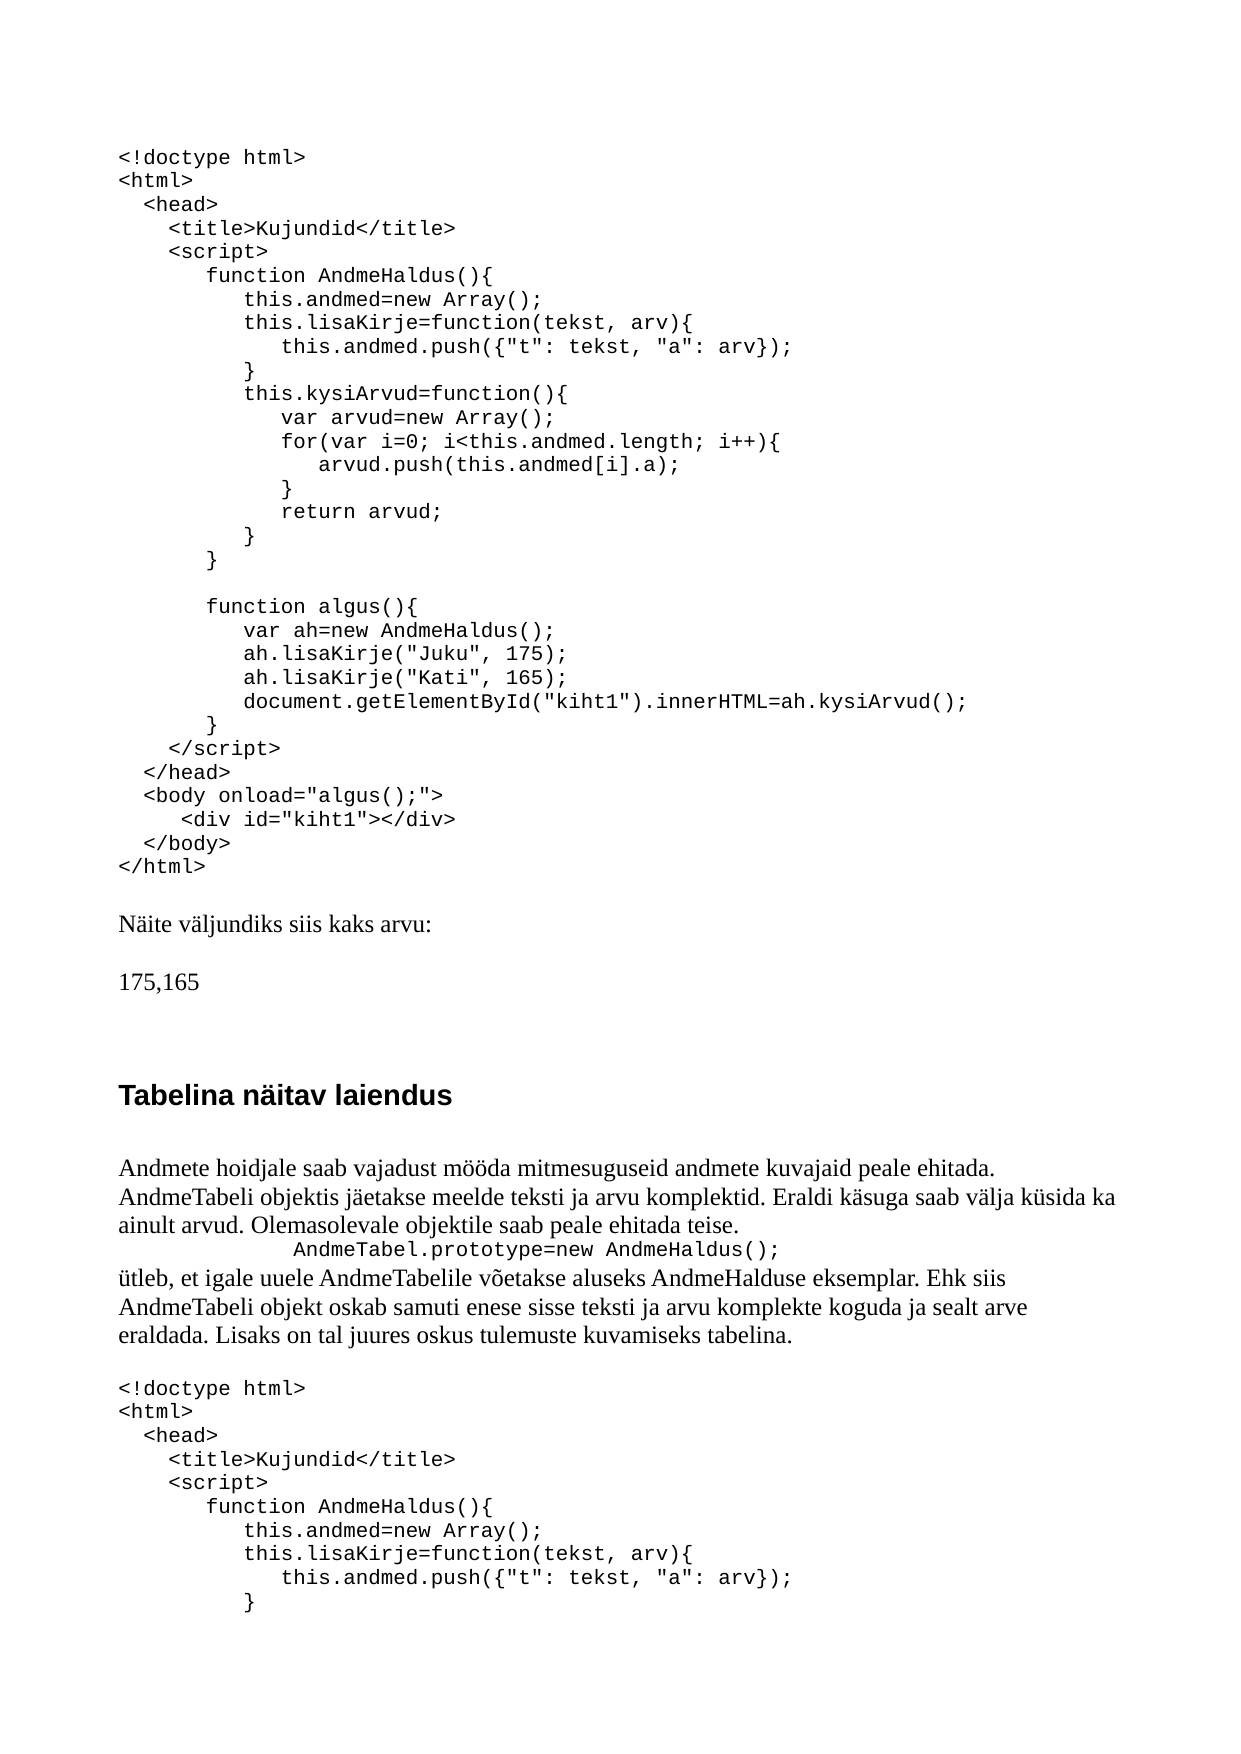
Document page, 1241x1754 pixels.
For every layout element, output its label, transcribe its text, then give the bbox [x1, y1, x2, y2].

text 175,165 [118, 967, 1122, 996]
text } [118, 714, 1122, 738]
text } [118, 360, 1122, 383]
text ah.lisaKirje("Kati", 165); [118, 667, 1122, 691]
text this.andmed.push({"t": tekst, "a": arv}); [118, 336, 1122, 360]
text <html> [118, 171, 1122, 194]
text this.andmed=new Array(); [118, 1520, 1122, 1543]
text function AndmeHaldus(){ [118, 1496, 1122, 1520]
text var arvud=new Array(); [118, 407, 1122, 431]
text <div id="kiht1"></div> [118, 809, 1122, 833]
text <head> [118, 1425, 1122, 1449]
text return arvud; [118, 502, 1122, 525]
text <html> [118, 1401, 1122, 1425]
text Näite väljundiks siis kaks arvu: [118, 909, 1122, 938]
text function AndmeHaldus(){ [118, 265, 1122, 289]
text } [118, 525, 1122, 549]
text this.andmed.push({"t": tekst, "a": arv}); [118, 1567, 1122, 1591]
text ütleb, et igale uuele AndmeTabelile võetakse aluseks AndmeHalduse eksemplar. Ehk siis AndmeTabeli objekt oskab samuti enese sisse teksti ja arvu komplekte koguda ja sealt arve eraldada. Lisaks on tal juures oskus tulemuste kuvamiseks tabelina. [118, 1263, 1122, 1349]
text } [118, 549, 1122, 572]
text this.andmed=new Array(); [118, 289, 1122, 312]
text <body onload="algus();"> [118, 785, 1122, 809]
text </body> [118, 833, 1122, 856]
text function algus(){ [118, 596, 1122, 620]
text AndmeTabel.prototype=new AndmeHaldus(); [118, 1239, 1122, 1263]
text <title>Kujundid</title> [118, 218, 1122, 241]
text </head> [118, 762, 1122, 785]
text <title>Kujundid</title> [118, 1449, 1122, 1472]
text var ah=new AndmeHaldus(); [118, 620, 1122, 643]
text <script> [118, 241, 1122, 265]
text </html> [118, 856, 1122, 880]
text document.getElementById("kiht1").innerHTML=ah.kysiArvud(); [118, 691, 1122, 714]
text this.lisaKirje=function(tekst, arv){ [118, 1543, 1122, 1567]
text arvud.push(this.andmed[i].a); [118, 454, 1122, 478]
text this.kysiArvud=function(){ [118, 383, 1122, 407]
text <!doctype html> [118, 1378, 1122, 1401]
subtitle Tabelina näitav laiendus [118, 1078, 1122, 1112]
text ah.lisaKirje("Juku", 175); [118, 643, 1122, 667]
text </script> [118, 738, 1122, 762]
text Andmete hoidjale saab vajadust mööda mitmesuguseid andmete kuvajaid peale ehitada. AndmeTabeli objektis jäetakse meelde teksti ja arvu komplektid. Eraldi käsuga saab välja küsida ka ainult arvud. Olemasolevale objektile saab peale ehitada teise. [118, 1153, 1122, 1239]
text <script> [118, 1472, 1122, 1496]
text } [118, 478, 1122, 502]
text for(var i=0; i<this.andmed.length; i++){ [118, 431, 1122, 454]
text <head> [118, 194, 1122, 218]
text <!doctype html> [118, 147, 1122, 171]
text this.lisaKirje=function(tekst, arv){ [118, 312, 1122, 336]
text } [118, 1591, 1122, 1614]
